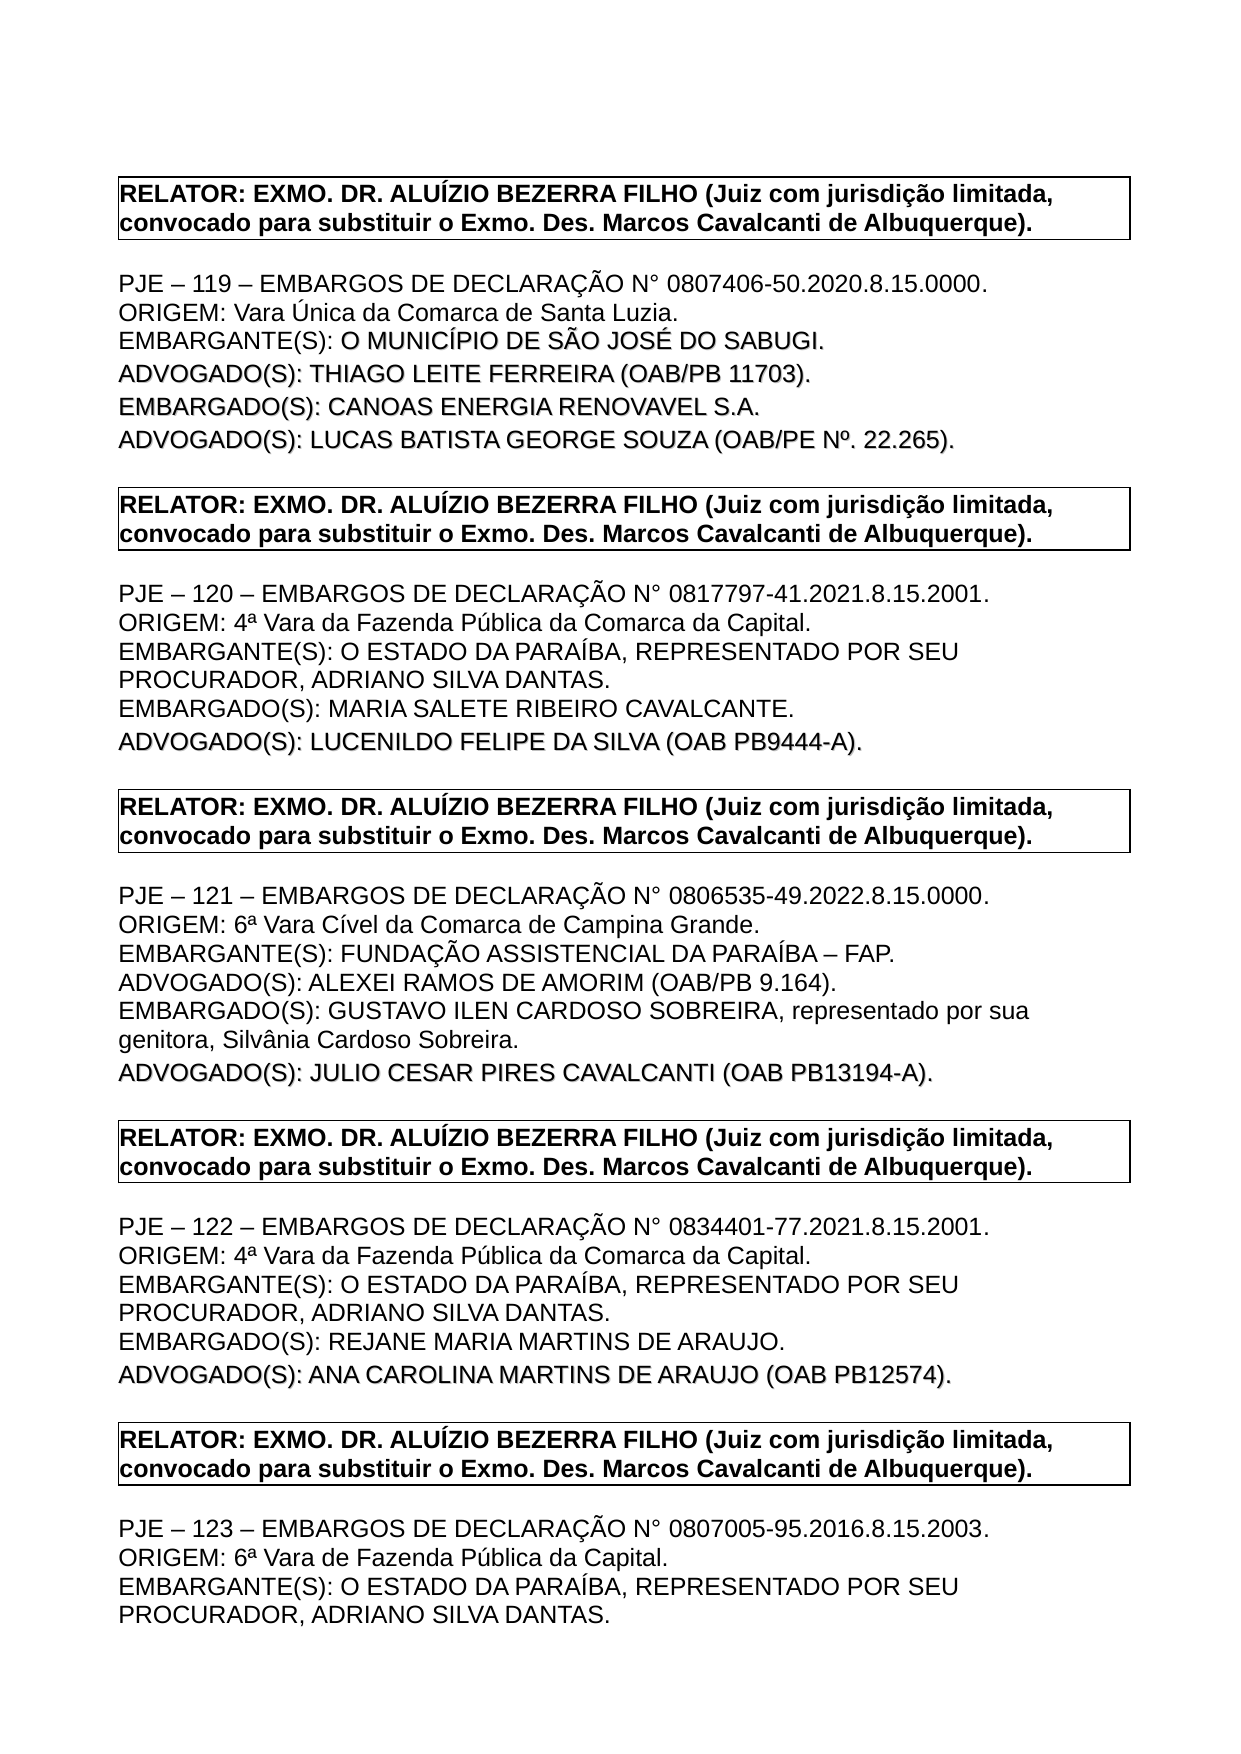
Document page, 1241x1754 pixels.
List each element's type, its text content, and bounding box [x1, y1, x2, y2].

text RELATOR: EXMO. DR. ALUÍZIO BEZERRA FILHO (Juiz com jurisdição limitada, convocado para substituir o Exmo. Des. Marcos Cavalcanti de Albuquerque). [119, 488, 1129, 549]
text ADVOGADO(S): THIAGO LEITE FERREIRA (OAB/PB 11703). [118, 359, 1131, 388]
text RELATOR: EXMO. DR. ALUÍZIO BEZERRA FILHO (Juiz com jurisdição limitada, convocado para substituir o Exmo. Des. Marcos Cavalcanti de Albuquerque). [119, 1423, 1129, 1484]
text ORIGEM: 6ª Vara Cível da Comarca de Campina Grande. [118, 910, 1122, 939]
text EMBARGANTE(S): O ESTADO DA PARAÍBA, REPRESENTADO POR SEU PROCURADOR, ADRIANO SILVA DANTAS. [118, 637, 1122, 694]
text PJE – 122 – EMBARGOS DE DECLARAÇÃO N° 0834401-77.2021.8.15.2001. [118, 1212, 1122, 1241]
text EMBARGANTE(S): O ESTADO DA PARAÍBA, REPRESENTADO POR SEU PROCURADOR, ADRIANO SILVA DANTAS. [118, 1270, 1122, 1327]
text ADVOGADO(S): LUCAS BATISTA GEORGE SOUZA (OAB/PE Nº. 22.265). [118, 425, 1131, 454]
text ORIGEM: 4ª Vara da Fazenda Pública da Comarca da Capital. [118, 608, 1122, 637]
text ADVOGADO(S): ANA CAROLINA MARTINS DE ARAUJO (OAB PB12574). [118, 1360, 1131, 1389]
text ORIGEM: 6ª Vara de Fazenda Pública da Capital. [118, 1543, 1122, 1572]
text ADVOGADO(S): ALEXEI RAMOS DE AMORIM (OAB/PB 9.164). [118, 968, 1122, 996]
text PJE – 123 – EMBARGOS DE DECLARAÇÃO N° 0807005-95.2016.8.15.2003. [118, 1514, 1122, 1543]
text PJE – 121 – EMBARGOS DE DECLARAÇÃO N° 0806535-49.2022.8.15.0000. [118, 881, 1122, 910]
text EMBARGADO(S): REJANE MARIA MARTINS DE ARAUJO. [118, 1327, 1122, 1356]
text RELATOR: EXMO. DR. ALUÍZIO BEZERRA FILHO (Juiz com jurisdição limitada, convocado para substituir o Exmo. Des. Marcos Cavalcanti de Albuquerque). [119, 1121, 1129, 1182]
text EMBARGADO(S): MARIA SALETE RIBEIRO CAVALCANTE. [118, 694, 1122, 723]
text RELATOR: EXMO. DR. ALUÍZIO BEZERRA FILHO (Juiz com jurisdição limitada, convocado para substituir o Exmo. Des. Marcos Cavalcanti de Albuquerque). [119, 790, 1129, 852]
text ADVOGADO(S): LUCENILDO FELIPE DA SILVA (OAB PB9444-A). [118, 727, 1131, 756]
text ORIGEM: Vara Única da Comarca de Santa Luzia. [118, 298, 1122, 326]
text EMBARGANTE(S): O MUNICÍPIO DE SÃO JOSÉ DO SABUGI. [118, 326, 1122, 355]
text RELATOR: EXMO. DR. ALUÍZIO BEZERRA FILHO (Juiz com jurisdição limitada, convocado para substituir o Exmo. Des. Marcos Cavalcanti de Albuquerque). [119, 178, 1129, 239]
text EMBARGADO(S): GUSTAVO ILEN CARDOSO SOBREIRA, representado por sua genitora, Silvânia Cardoso Sobreira. [118, 996, 1122, 1054]
text ORIGEM: 4ª Vara da Fazenda Pública da Comarca da Capital. [118, 1241, 1122, 1270]
text EMBARGANTE(S): O ESTADO DA PARAÍBA, REPRESENTADO POR SEU PROCURADOR, ADRIANO SILVA DANTAS. [118, 1572, 1122, 1629]
text EMBARGADO(S): CANOAS ENERGIA RENOVAVEL S.A. [118, 392, 1131, 421]
text ADVOGADO(S): JULIO CESAR PIRES CAVALCANTI (OAB PB13194-A). [118, 1058, 1131, 1087]
text PJE – 120 – EMBARGOS DE DECLARAÇÃO N° 0817797-41.2021.8.15.2001. [118, 579, 1122, 608]
text EMBARGANTE(S): FUNDAÇÃO ASSISTENCIAL DA PARAÍBA – FAP. [118, 939, 1122, 968]
text PJE – 119 – EMBARGOS DE DECLARAÇÃO N° 0807406-50.2020.8.15.0000. [118, 269, 1122, 298]
